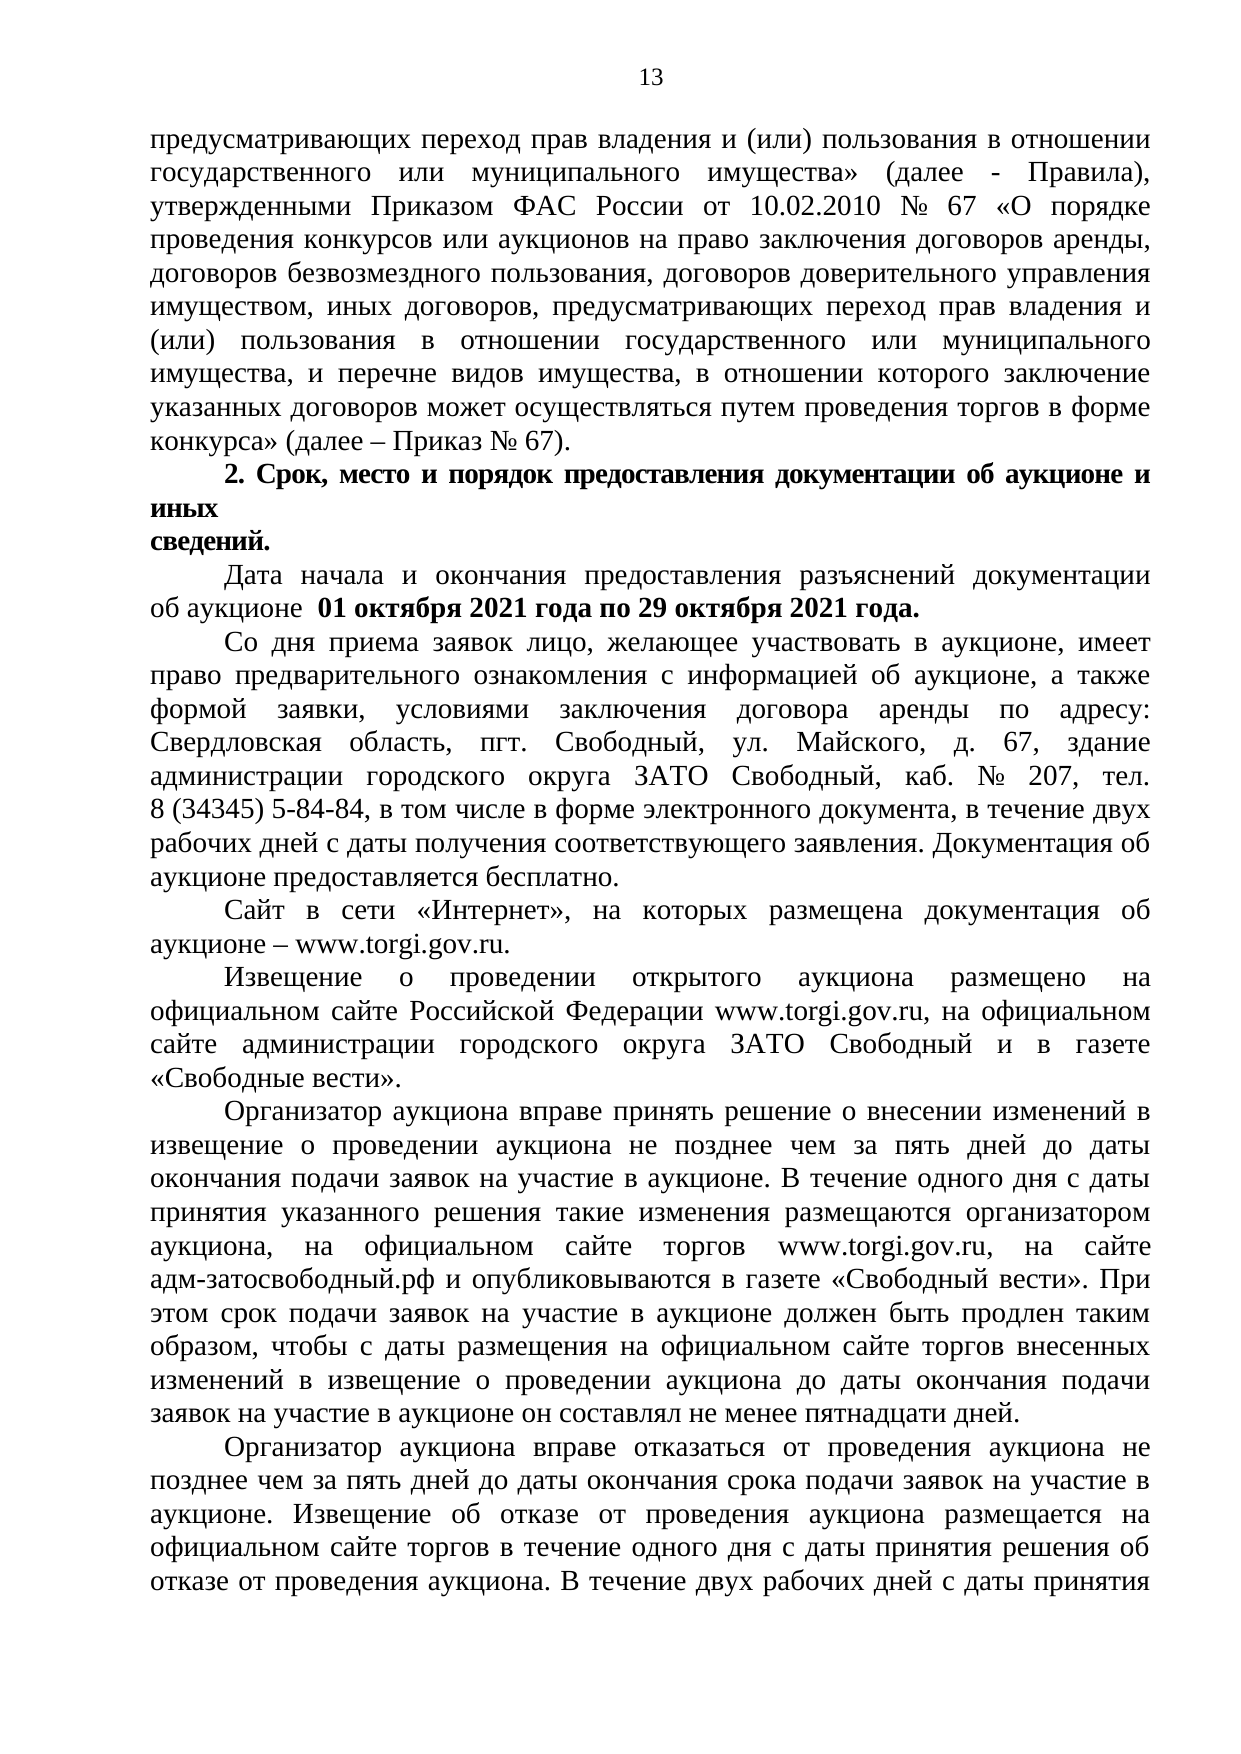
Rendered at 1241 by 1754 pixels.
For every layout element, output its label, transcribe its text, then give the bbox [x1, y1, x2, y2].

text Со дня приема заявок лицо, желающее участвовать в аукционе, имеет право предварительного ознакомления с информацией об аукционе, а также формой заявки, условиями заключения договора аренды по адресу: Свердловская область, пгт. Свободный, ул. Майского, д. 67, здание администрации городского округа ЗАТО Свободный, каб. № 207, тел. 8 (34345) 5-84-84, в том числе в форме электронного документа, в течение двух рабочих дней с даты получения соответствующего заявления. Документация об аукционе предоставляется бесплатно. [150, 624, 1152, 892]
text Сайт в сети «Интернет», на которых размещена документация об аукционе – www.torgi.gov.ru. [150, 892, 1152, 959]
text Организатор аукциона вправе принять решение о внесении изменений в извещение о проведении аукциона не позднее чем за пять дней до даты окончания подачи заявок на участие в аукционе. В течение одного дня с даты принятия указанного решения такие изменения размещаются организатором аукциона, на официальном сайте торгов www.torgi.gov.ru, на сайте адм-затосвободный.рф и опубликовываются в газете «Свободный вести». При этом срок подачи заявок на участие в аукционе должен быть продлен таким образом, чтобы с даты размещения на официальном сайте торгов внесенных изменений в извещение о проведении аукциона до даты окончания подачи заявок на участие в аукционе он составлял не менее пятнадцати дней. [150, 1093, 1152, 1429]
text 2. Срок, место и порядок предоставления документации об аукционе и иных сведений. [150, 456, 1152, 557]
text Дата начала и окончания предоставления разъяснений документации об аукционе 01 октября 2021 года по 29 октября 2021 года. [150, 557, 1152, 624]
text Извещение о проведении открытого аукциона размещено на официальном сайте Российской Федерации www.torgi.gov.ru, на официальном сайте администрации городского округа ЗАТО Свободный и в газете «Свободные вести». [150, 959, 1152, 1093]
text предусматривающих переход прав владения и (или) пользования в отношении государственного или муниципального имущества» (далее - Правила), утвержденными Приказом ФАС России от 10.02.2010 № 67 «О порядке проведения конкурсов или аукционов на право заключения договоров аренды, договоров безвозмездного пользования, договоров доверительного управления имуществом, иных договоров, предусматривающих переход прав владения и (или) пользования в отношении государственного или муниципального имущества, и перечне видов имущества, в отношении которого заключение указанных договоров может осуществляться путем проведения торгов в форме конкурса» (далее – Приказ № 67). [150, 121, 1152, 456]
text Организатор аукциона вправе отказаться от проведения аукциона не позднее чем за пять дней до даты окончания срока подачи заявок на участие в аукционе. Извещение об отказе от проведения аукциона размещается на официальном сайте торгов в течение одного дня с даты принятия решения об отказе от проведения аукциона. В течение двух рабочих дней с даты принятия [150, 1429, 1152, 1597]
